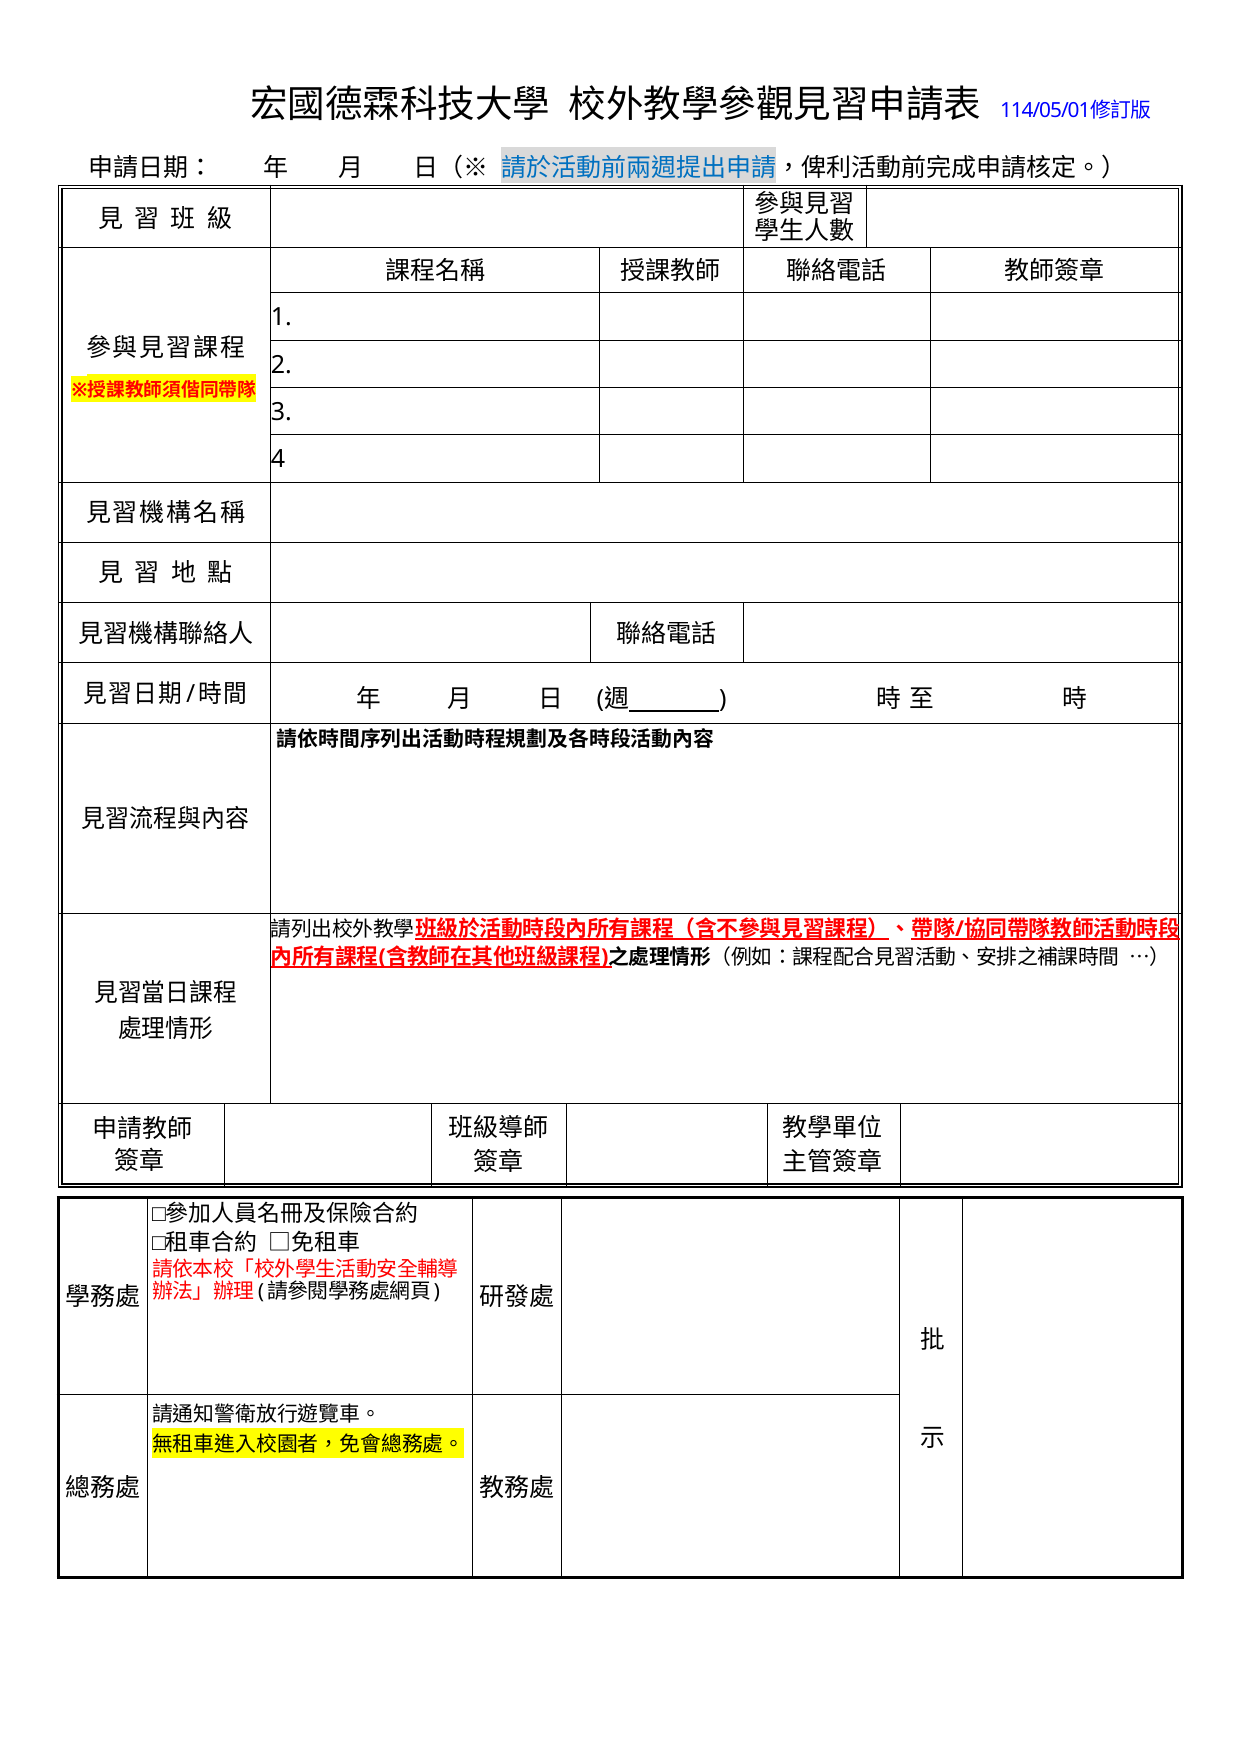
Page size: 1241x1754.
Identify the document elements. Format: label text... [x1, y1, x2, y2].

table_cell 見習當日課程 處理情形 [63, 914, 270, 1103]
table_cell [600, 435, 743, 481]
table_header □參加人員名冊及保險合約 □租車合約 □免租車 請依本校「校外學生活動安全輔導辦法」辦理(請參閱學務處網頁) [148, 1199, 472, 1394]
table_cell 請列出校外教學班級於活動時段內所有課程（含不參與見習課程）、帶隊/協同帶隊教師活動時段內所有課程(含教師在其他班級課程)之處理情形（例如：課程配合見習活動、安排之補課時間 …） [271, 914, 1178, 1103]
table_cell 請通知警衛放行遊覽車。 無租車進入校園者，免會總務處。 [148, 1395, 472, 1576]
table_cell 見習機構名稱 [63, 483, 270, 542]
text 宏國德霖科技大學 校外教學參觀見習申請表 114/05/01修訂版 [100, 74, 1152, 128]
table_cell 至 [901, 663, 930, 722]
table_cell 教務處 [473, 1395, 561, 1576]
table_cell 請依時間序列出活動時程規劃及各時段活動內容 [271, 724, 1178, 913]
table_cell [931, 388, 1178, 434]
table_cell 授課教師 [600, 248, 743, 292]
table_cell 教師簽章 [931, 248, 1178, 292]
table_cell 年 [271, 663, 387, 722]
table_cell [271, 603, 590, 662]
table_header [867, 189, 1178, 247]
table_cell [600, 293, 743, 339]
table_header 見習班級 [63, 189, 270, 247]
table_header [963, 1199, 1181, 1576]
table_cell (週 ) [566, 663, 743, 722]
table_cell [931, 341, 1178, 387]
table_cell [271, 483, 1178, 542]
table_cell 時 [743, 663, 901, 722]
table_cell [271, 543, 1178, 602]
table_cell 總務處 [60, 1395, 147, 1576]
table_cell 班級導師 簽章 [432, 1104, 566, 1183]
table_header 參與見習學生人數 [744, 189, 866, 247]
table_header [271, 189, 743, 247]
table_cell 日 [477, 663, 566, 722]
table_header 學務處 [60, 1199, 147, 1394]
table_cell [562, 1395, 899, 1576]
table_cell 申請教師 簽章 [63, 1104, 224, 1183]
table_cell 聯絡電話 [591, 603, 743, 662]
table_cell [744, 388, 930, 434]
table_cell [600, 341, 743, 387]
table_cell [225, 1104, 431, 1183]
table_cell 月 [387, 663, 477, 722]
table_cell 見習日期/時間 [63, 663, 270, 722]
table_cell 4 [271, 435, 599, 481]
table_cell [744, 341, 930, 387]
table_cell 見習機構聯絡人 [63, 603, 270, 662]
table_cell [901, 1104, 1178, 1183]
table_cell [744, 603, 1178, 662]
table_cell 教學單位 主管簽章 [768, 1104, 900, 1183]
table_cell 時 [930, 663, 1087, 722]
table_cell [1087, 663, 1178, 722]
table_header 研發處 [473, 1199, 561, 1394]
table_cell 1. [271, 293, 599, 339]
table_header 批 示 [900, 1199, 962, 1576]
table_cell [931, 293, 1178, 339]
table_cell [744, 435, 930, 481]
table_cell 課程名稱 [271, 248, 599, 292]
table_cell 見習流程與內容 [63, 724, 270, 913]
table_cell [744, 293, 930, 339]
table_cell [931, 435, 1178, 481]
table_cell 聯絡電話 [744, 248, 930, 292]
table_cell 見習地點 [63, 543, 270, 602]
table_cell 參與見習課程 ※授課教師須偕同帶隊 [63, 248, 270, 481]
table_cell 2. [271, 341, 599, 387]
text 申請日期： 年 月 日（※ 請於活動前兩週提出申請，俾利活動前完成申請核定。） [89, 147, 1140, 183]
table_header [562, 1199, 899, 1394]
table_cell [567, 1104, 767, 1183]
table_cell 3. [271, 388, 599, 434]
table_cell [600, 388, 743, 434]
